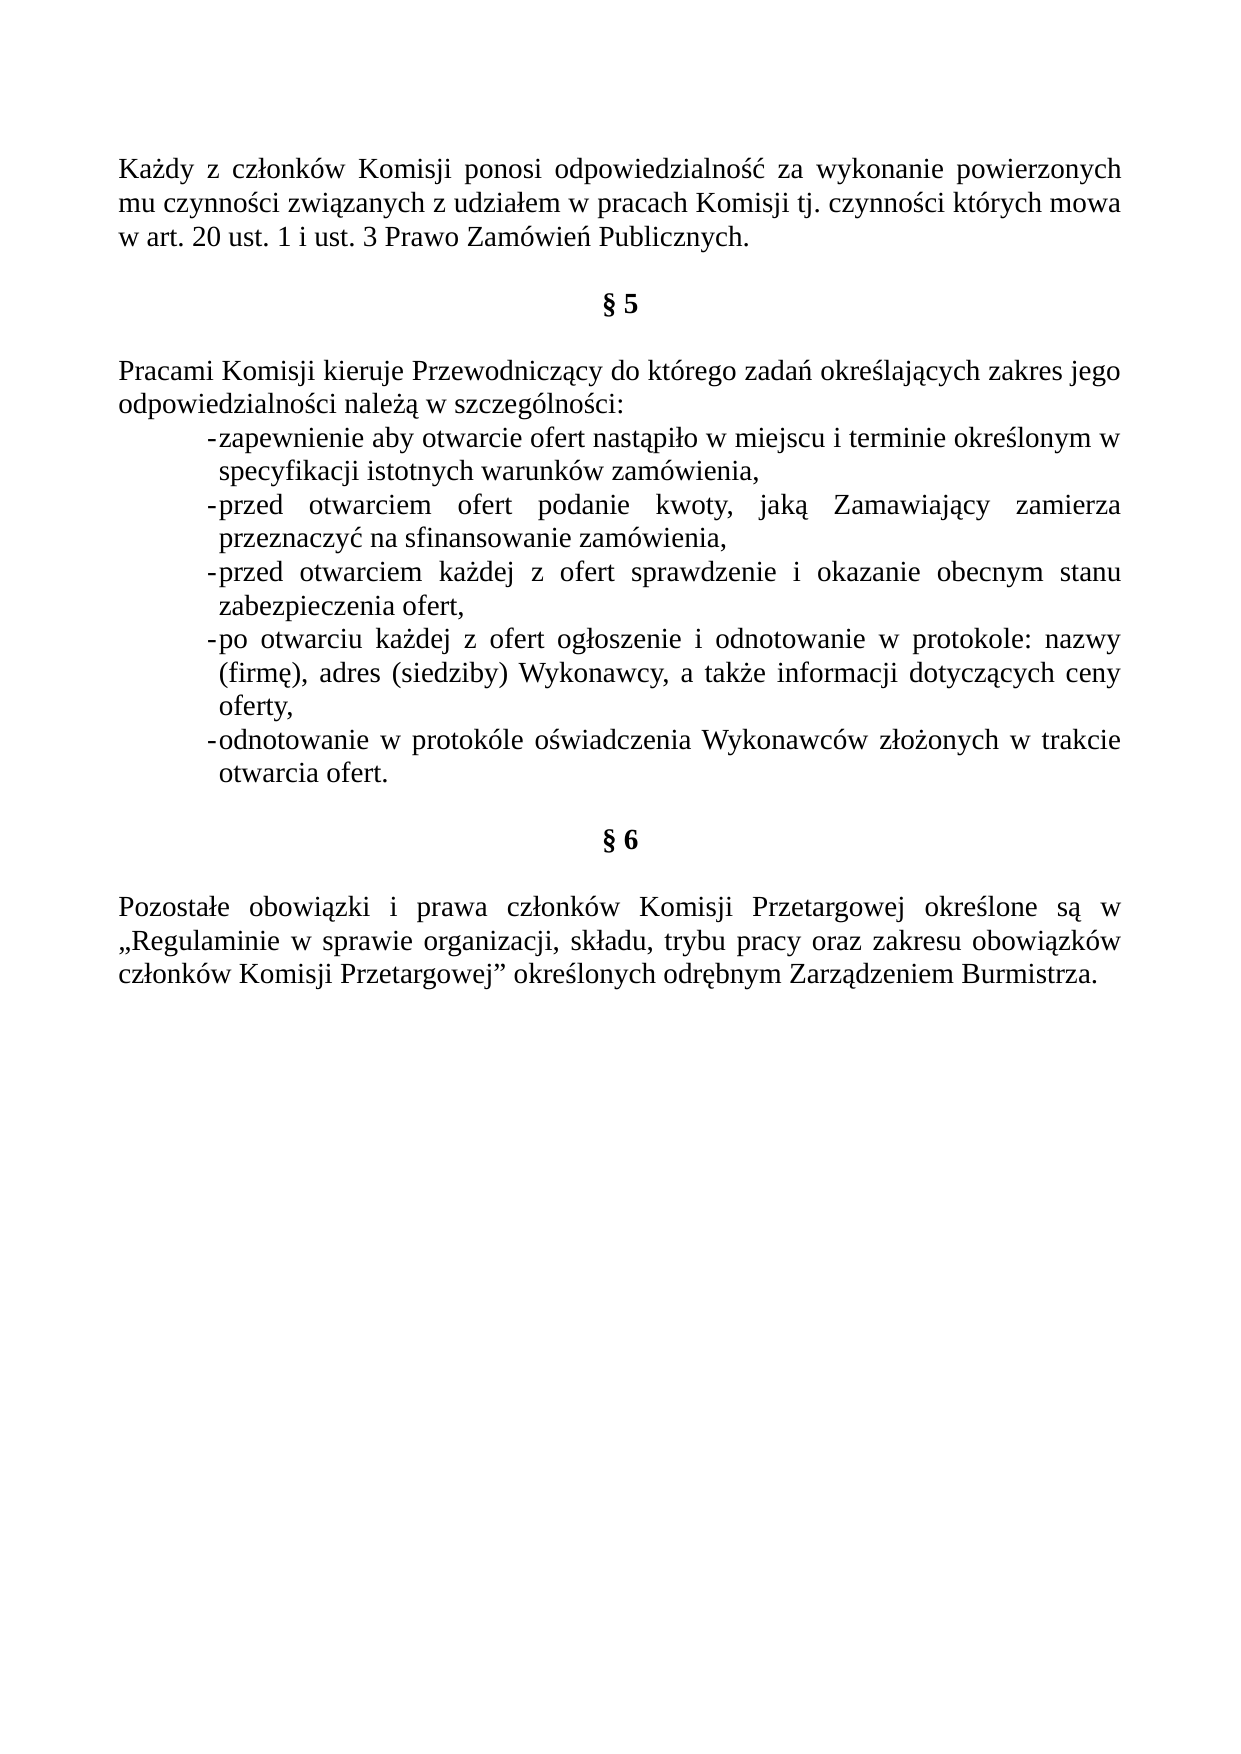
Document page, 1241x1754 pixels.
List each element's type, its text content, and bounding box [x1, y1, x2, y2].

list po otwarciu każdej z ofert ogłoszenie i odnotowanie w protokole: nazwy (firmę), adres (siedziby) Wykonawcy, a także informacji dotyczących ceny oferty, [207, 621, 1122, 722]
list przed otwarciem ofert podanie kwoty, jaką Zamawiający zamierza przeznaczyć na sfinansowanie zamówienia, [207, 487, 1122, 554]
list przed otwarciem każdej z ofert sprawdzenie i okazanie obecnym stanu zabezpieczenia ofert, [207, 554, 1122, 621]
list odnotowanie w protokóle oświadczenia Wykonawców złożonych w trakcie otwarcia ofert. [207, 722, 1122, 789]
text Każdy z członków Komisji ponosi odpowiedzialność za wykonanie powierzonych mu czynności związanych z udziałem w pracach Komisji tj. czynności których mowa w art. 20 ust. 1 i ust. 3 Prawo Zamówień Publicznych. [118, 152, 1122, 252]
text § 6 [118, 822, 1122, 856]
text Pozostałe obowiązki i prawa członków Komisji Przetargowej określone są w „Regulaminie w sprawie organizacji, składu, trybu pracy oraz zakresu obowiązków członków Komisji Przetargowej” określonych odrębnym Zarządzeniem Burmistrza. [118, 889, 1122, 990]
text § 5 [118, 286, 1122, 319]
text Pracami Komisji kieruje Przewodniczący do którego zadań określających zakres jego odpowiedzialności należą w szczególności: [118, 353, 1122, 420]
list zapewnienie aby otwarcie ofert nastąpiło w miejscu i terminie określonym w specyfikacji istotnych warunków zamówienia, [207, 420, 1122, 487]
